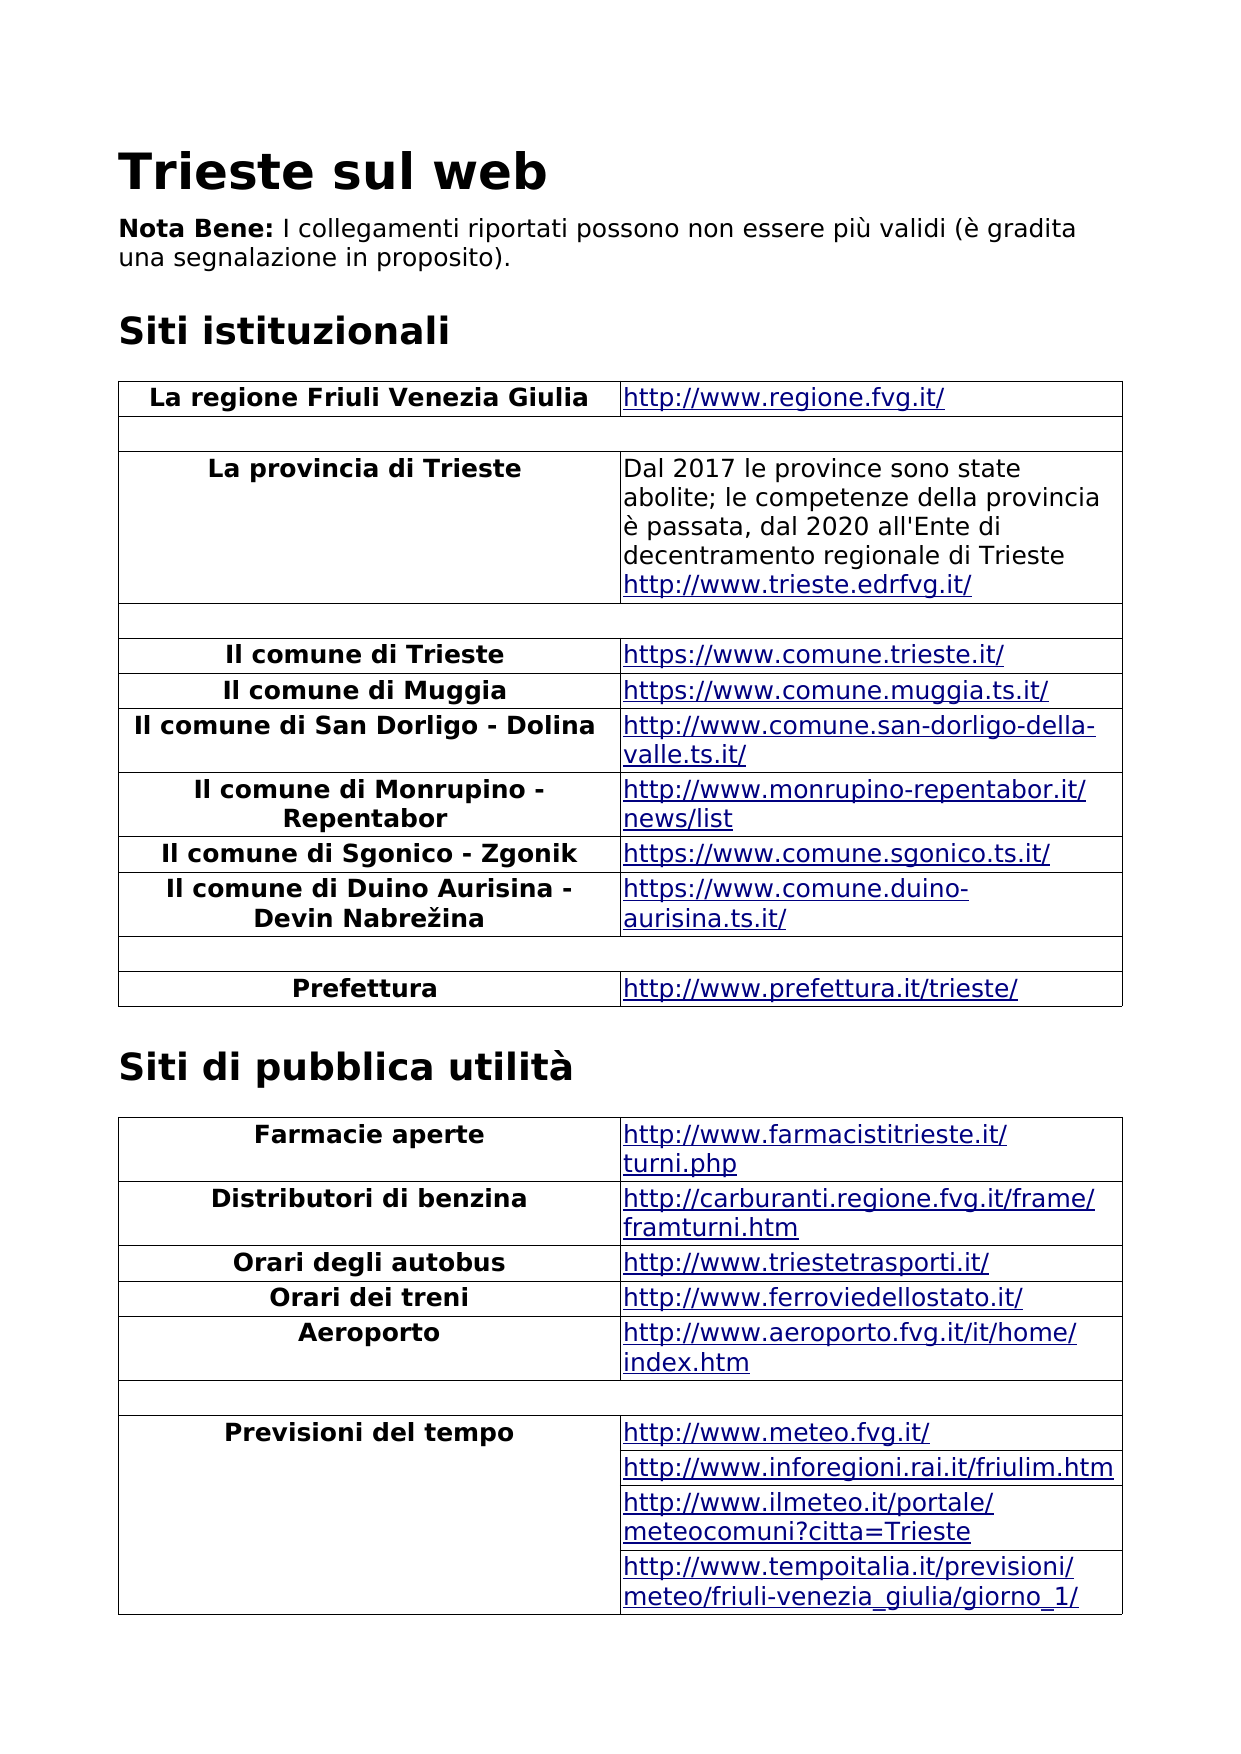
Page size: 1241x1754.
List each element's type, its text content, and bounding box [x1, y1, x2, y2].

table_cell Il comune di Duino Aurisina - Devin Nabrežina [119, 873, 620, 936]
table_cell Il comune di San Dorligo - Dolina [119, 709, 620, 772]
table_cell http://www.ferroviedellostato.it/ [621, 1282, 1122, 1316]
table_cell http://www.monrupino-repentabor.it/news/list [621, 773, 1122, 836]
table_cell https://www.comune.duino-aurisina.ts.it/ [621, 873, 1122, 936]
table_cell [119, 1381, 1122, 1415]
table_cell Il comune di Trieste [119, 639, 620, 673]
table_header La regione Friuli Venezia Giulia [119, 382, 620, 416]
table_cell http://www.ilmeteo.it/portale/meteocomuni?citta=Trieste [621, 1486, 1122, 1549]
table_cell http://www.aeroporto.fvg.it/it/home/index.htm [621, 1317, 1122, 1380]
table_cell http://carburanti.regione.fvg.it/frame/framturni.htm [621, 1182, 1122, 1245]
table_cell http://www.inforegioni.rai.it/friulim.htm [621, 1451, 1122, 1485]
table_cell Il comune di Monrupino - Repentabor [119, 773, 620, 836]
table_header Farmacie aperte [119, 1118, 620, 1181]
table_cell http://www.triestetrasporti.it/ [621, 1246, 1122, 1281]
table_cell La provincia di Trieste [119, 452, 620, 603]
table_cell https://www.comune.muggia.ts.it/ [621, 674, 1122, 708]
table_cell http://www.meteo.fvg.it/ [621, 1416, 1122, 1450]
table_header http://www.farmacistitrieste.it/turni.php [621, 1118, 1122, 1181]
subtitle Siti istituzionali [118, 310, 1122, 353]
table_cell [119, 604, 1122, 638]
table_cell http://www.tempoitalia.it/previsioni/meteo/friuli-venezia_giulia/giorno_1/ [621, 1551, 1122, 1614]
subtitle Siti di pubblica utilità [118, 1046, 1122, 1089]
table_cell Prefettura [119, 972, 620, 1006]
table_header http://www.regione.fvg.it/ [621, 382, 1122, 416]
text Nota Bene: I collegamenti riportati possono non essere più validi (è gradita una segnalazione in proposito). [118, 214, 1122, 272]
table_cell http://www.comune.san-dorligo-della-valle.ts.it/ [621, 709, 1122, 772]
table_cell Distributori di benzina [119, 1182, 620, 1245]
subtitle Trieste sul web [118, 143, 1122, 201]
table_cell Il comune di Muggia [119, 674, 620, 708]
table_cell Dal 2017 le province sono state abolite; le competenze della provincia è passata, dal 2020 all'Ente di decentramento regionale di Trieste http://www.trieste.edrfvg.it/ [621, 452, 1122, 603]
table_cell https://www.comune.trieste.it/ [621, 639, 1122, 673]
table_cell Aeroporto [119, 1317, 620, 1380]
table_cell http://www.prefettura.it/trieste/ [621, 972, 1122, 1006]
table_cell Orari degli autobus [119, 1246, 620, 1281]
table_cell [119, 937, 1122, 971]
table_cell Orari dei treni [119, 1282, 620, 1316]
table_cell [119, 417, 1122, 451]
table_cell Il comune di Sgonico - Zgonik [119, 837, 620, 872]
table_cell Previsioni del tempo [119, 1416, 620, 1614]
table_cell https://www.comune.sgonico.ts.it/ [621, 837, 1122, 872]
